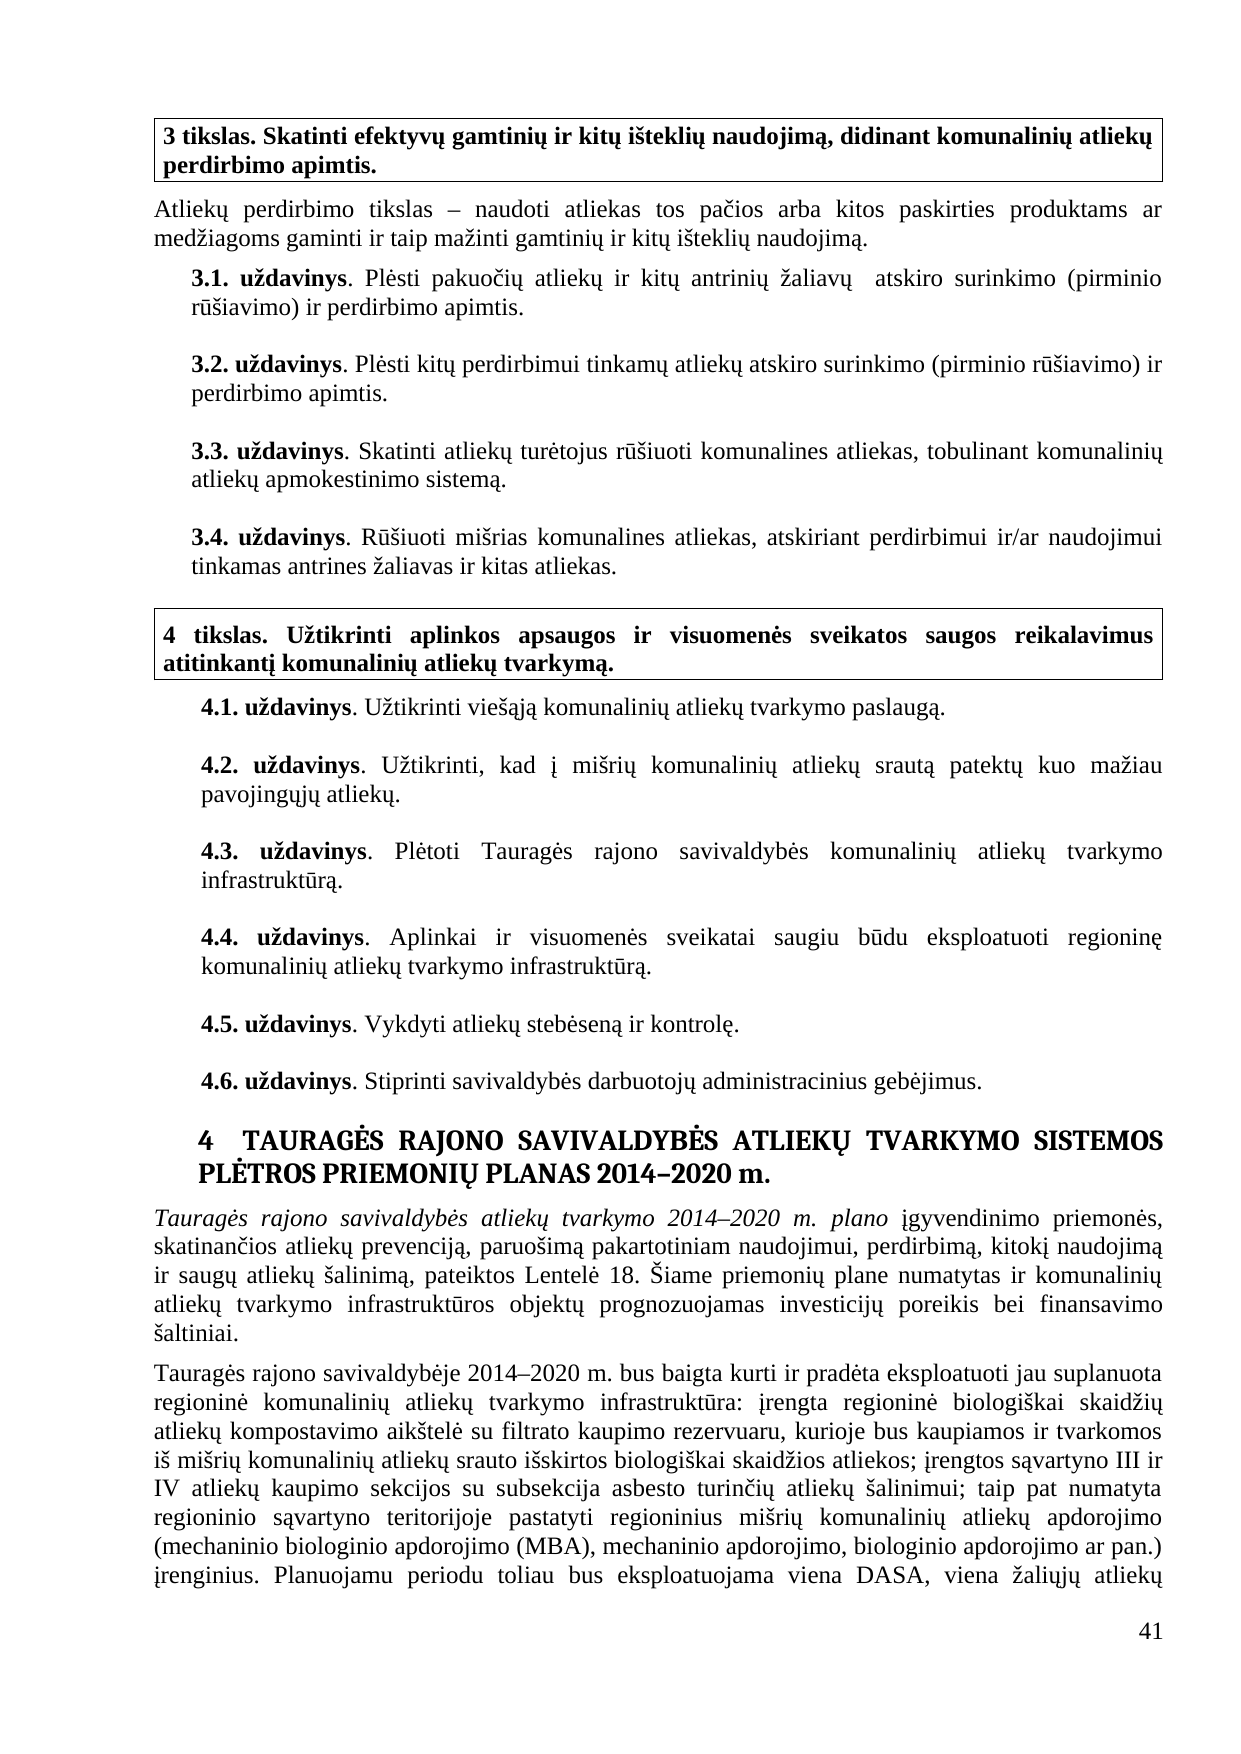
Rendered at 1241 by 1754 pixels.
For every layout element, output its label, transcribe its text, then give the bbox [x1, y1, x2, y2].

text 4.2. uždavinys. Užtikrinti, kad į mišrių komunalinių atliekų srautą patektų kuo mažiau pavojingųjų atliekų. [201, 750, 1163, 807]
text 4.4. uždavinys. Aplinkai ir visuomenės sveikatai saugiu būdu eksploatuoti regioninę komunalinių atliekų tvarkymo infrastruktūrą. [201, 922, 1163, 980]
text 3.3. uždavinys. Skatinti atliekų turėtojus rūšiuoti komunalines atliekas, tobulinant komunalinių atliekų apmokestinimo sistemą. [191, 436, 1163, 493]
text 3.1. uždavinys. Plėsti pakuočių atliekų ir kitų antrinių žaliavų atskiro surinkimo (pirminio rūšiavimo) ir perdirbimo apimtis. [191, 263, 1163, 321]
text 4.1. uždavinys. Užtikrinti viešąją komunalinių atliekų tvarkymo paslaugą. [201, 692, 1163, 721]
text 3.2. uždavinys. Plėsti kitų perdirbimui tinkamų atliekų atskiro surinkimo (pirminio rūšiavimo) ir perdirbimo apimtis. [191, 349, 1163, 407]
text Tauragės rajono savivaldybėje 2014–2020 m. bus baigta kurti ir pradėta eksploatuoti jau suplanuota regioninė komunalinių atliekų tvarkymo infrastruktūra: įrengta regioninė biologiškai skaidžių atliekų kompostavimo aikštelė su filtrato kaupimo rezervuaru, kurioje bus kaupiamos ir tvarkomos iš mišrių komunalinių atliekų srauto išskirtos biologiškai skaidžios atliekos; įrengtos sąvartyno III ir IV atliekų kaupimo sekcijos su subsekcija asbesto turinčių atliekų šalinimui; taip pat numatyta regioninio sąvartyno teritorijoje pastatyti regioninius mišrių komunalinių atliekų apdorojimo (mechaninio biologinio apdorojimo (MBA), mechaninio apdorojimo, biologinio apdorojimo ar pan.) įrenginius. Planuojamu periodu toliau bus eksploatuojama viena DASA, viena žaliųjų atliekų [153, 1358, 1163, 1588]
text 3.4. uždavinys. Rūšiuoti mišrias komunalines atliekas, atskiriant perdirbimui ir/ar naudojimui tinkamas antrines žaliavas ir kitas atliekas. [191, 522, 1163, 579]
text 4.6. uždavinys. Stiprinti savivaldybės darbuotojų administracinius gebėjimus. [201, 1066, 1163, 1095]
text 4.5. uždavinys. Vykdyti atliekų stebėseną ir kontrolę. [201, 1009, 1163, 1037]
text Atliekų perdirbimo tikslas – naudoti atliekas tos pačios arba kitos paskirties produktams ar medžiagoms gaminti ir taip mažinti gamtinių ir kitų išteklių naudojimą. [153, 194, 1163, 251]
text Tauragės rajono savivaldybės atliekų tvarkymo 2014–2020 m. plano įgyvendinimo priemonės, skatinančios atliekų prevenciją, paruošimą pakartotiniam naudojimui, perdirbimą, kitokį naudojimą ir saugų atliekų šalinimą, pateiktos Lentelė 18. Šiame priemonių plane numatytas ir komunalinių atliekų tvarkymo infrastruktūros objektų prognozuojamas investicijų poreikis bei finansavimo šaltiniai. [153, 1203, 1163, 1346]
text 4 tikslas. Užtikrinti aplinkos apsaugos ir visuomenės sveikatos saugos reikalavimus atitinkantį komunalinių atliekų tvarkymą. [155, 609, 1162, 679]
text 3 tikslas. Skatinti efektyvų gamtinių ir kitų išteklių naudojimą, didinant komunalinių atliekų perdirbimo apimtis. [155, 119, 1162, 181]
text 4.3. uždavinys. Plėtoti Tauragės rajono savivaldybės komunalinių atliekų tvarkymo infrastruktūrą. [201, 836, 1163, 894]
text 4 TAURAGĖS RAJONO SAVIVALDYBĖS ATLIEKŲ TVARKYMO SISTEMOS PLĖTROS PRIEMONIŲ PLANAS 2014–2020 m. [198, 1124, 1163, 1191]
